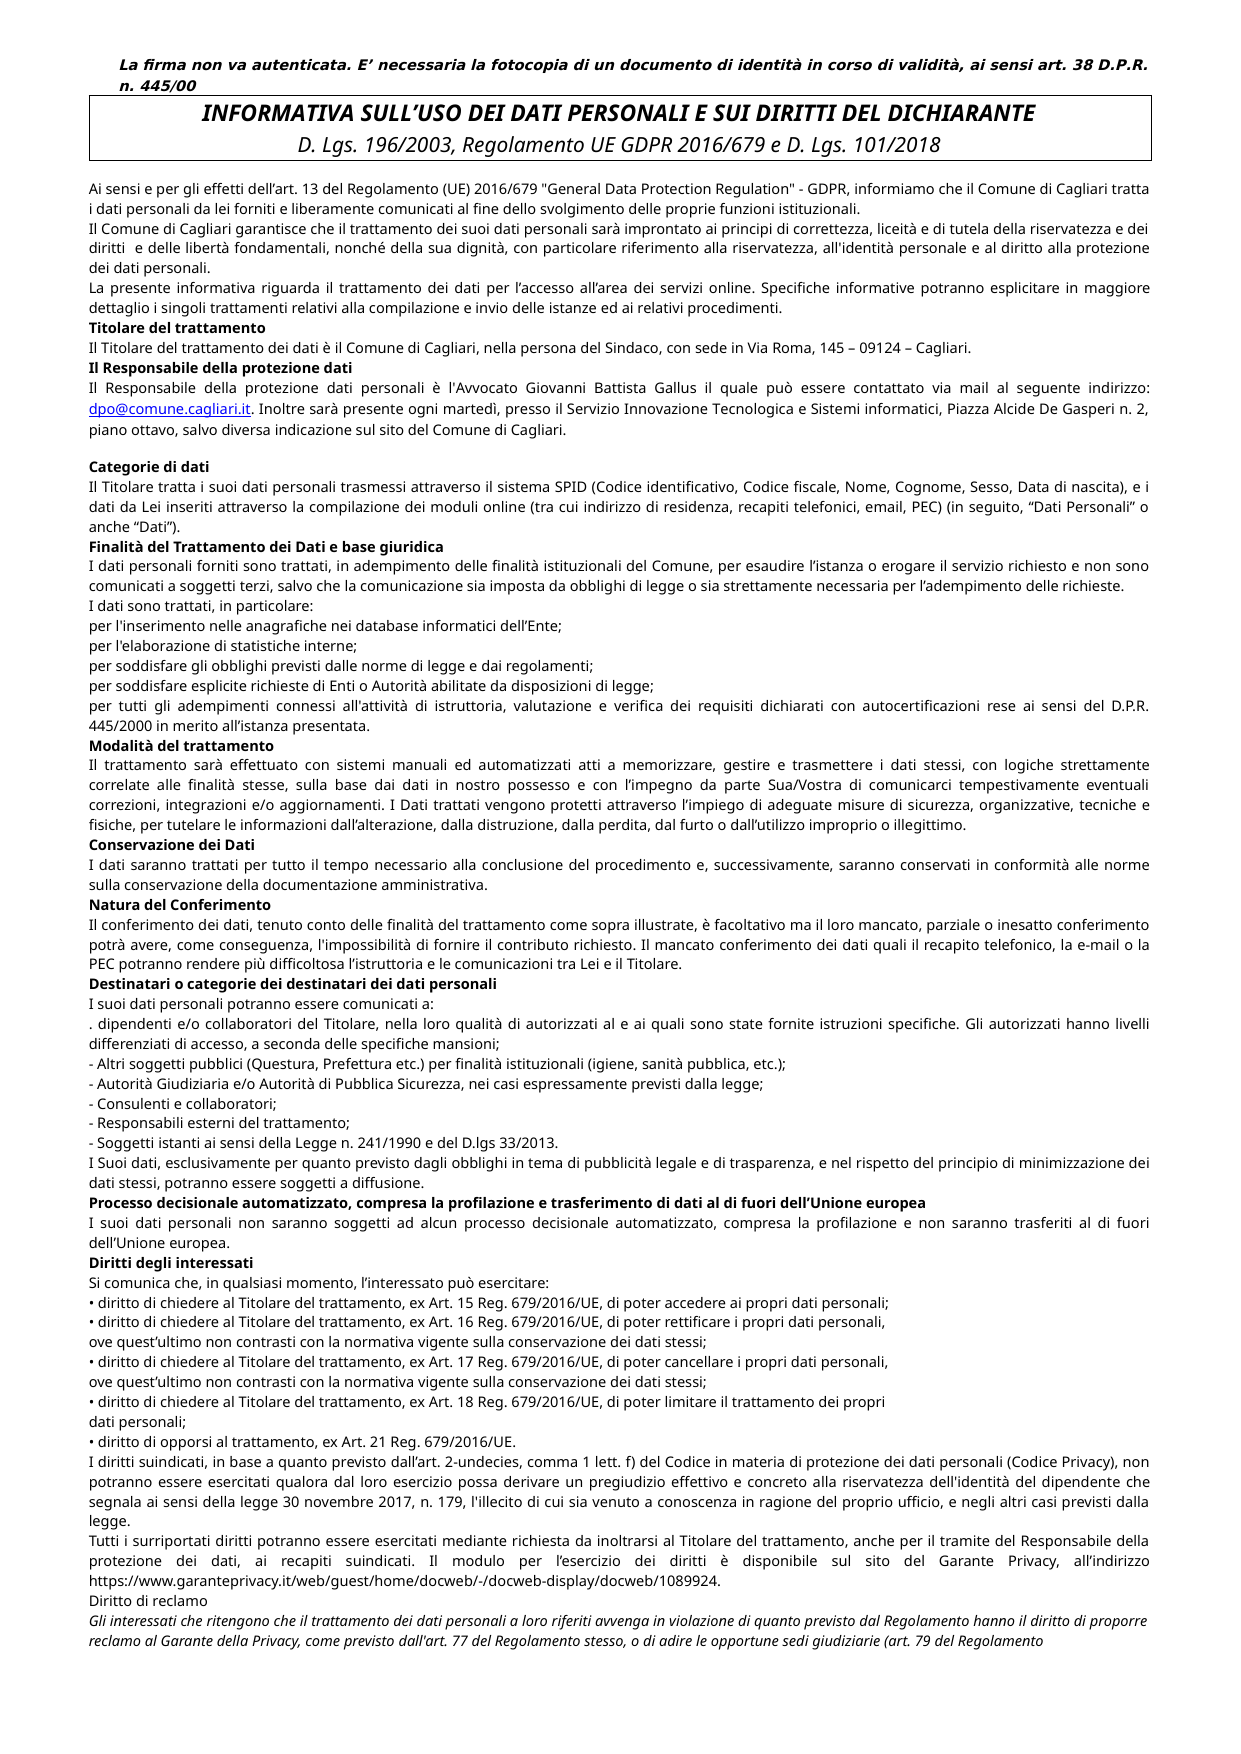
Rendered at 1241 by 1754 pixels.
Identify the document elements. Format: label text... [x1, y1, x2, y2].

text I Suoi dati, esclusivamente per quanto previsto dagli obblighi in tema di pubblicità legale e di trasparenza, e nel rispetto del principio di minimizzazione dei dati stessi, potranno essere soggetti a diffusione. [88, 1153, 1152, 1193]
text Si comunica che, in qualsiasi momento, l’interessato può esercitare: [88, 1272, 1152, 1292]
text per tutti gli adempimenti connessi all'attività di istruttoria, valutazione e verifica dei requisiti dichiarati con autocertificazioni rese ai sensi del D.P.R. 445/2000 in merito all’istanza presentata. [88, 696, 1152, 735]
text Diritti degli interessati [88, 1253, 1152, 1272]
text per soddisfare gli obblighi previsti dalle norme di legge e dai regolamenti; [88, 656, 1152, 676]
text Modalità del trattamento [88, 735, 1152, 755]
text per soddisfare esplicite richieste di Enti o Autorità abilitate da disposizioni di legge; [88, 676, 1152, 696]
text Processo decisionale automatizzato, compresa la profilazione e trasferimento di dati al di fuori dell’Unione europea [88, 1193, 1152, 1213]
text I dati sono trattati, in particolare: [88, 596, 1152, 616]
text Il Responsabile della protezione dati personali è l'Avvocato Giovanni Battista Gallus il quale può essere contattato via mail al seguente indirizzo: dpo@comune.cagliari.it. Inoltre sarà presente ogni martedì, presso il Servizio Innovazione Tecnologica e Sistemi informatici, Piazza Alcide De Gasperi n. 2, piano ottavo, salvo diversa indicazione sul sito del Comune di Cagliari. [88, 378, 1152, 439]
text . dipendenti e/o collaboratori del Titolare, nella loro qualità di autorizzati al e ai quali sono state fornite istruzioni specifiche. Gli autorizzati hanno livelli differenziati di accesso, a seconda delle specifiche mansioni; [88, 1014, 1152, 1054]
text Il Responsabile della protezione dati [88, 358, 1152, 378]
text dati personali; [88, 1412, 1152, 1432]
text • diritto di chiedere al Titolare del trattamento, ex Art. 17 Reg. 679/2016/UE, di poter cancellare i propri dati personali, [88, 1352, 1152, 1372]
text I suoi dati personali potranno essere comunicati a: [88, 994, 1152, 1014]
text ove quest’ultimo non contrasti con la normativa vigente sulla conservazione dei dati stessi; [88, 1332, 1152, 1352]
text • diritto di chiedere al Titolare del trattamento, ex Art. 16 Reg. 679/2016/UE, di poter rettificare i propri dati personali, [88, 1312, 1152, 1332]
text • diritto di chiedere al Titolare del trattamento, ex Art. 15 Reg. 679/2016/UE, di poter accedere ai propri dati personali; [88, 1292, 1152, 1312]
text Titolare del trattamento [88, 318, 1152, 338]
text Tutti i surriportati diritti potranno essere esercitati mediante richiesta da inoltrarsi al Titolare del trattamento, anche per il tramite del Responsabile della protezione dei dati, ai recapiti suindicati. Il modulo per l’esercizio dei diritti è disponibile sul sito del Garante Privacy, all’indirizzo https://www.garanteprivacy.it/web/guest/home/docweb/-/docweb-display/docweb/1089924. [88, 1531, 1152, 1591]
text per l'elaborazione di statistiche interne; [88, 636, 1152, 656]
text - Altri soggetti pubblici (Questura, Prefettura etc.) per finalità istituzionali (igiene, sanità pubblica, etc.); [88, 1054, 1152, 1073]
text - Consulenti e collaboratori; [88, 1093, 1152, 1113]
text Conservazione dei Dati [88, 835, 1152, 855]
text I diritti suindicati, in base a quanto previsto dall’art. 2-undecies, comma 1 lett. f) del Codice in materia di protezione dei dati personali (Codice Privacy), non potranno essere esercitati qualora dal loro esercizio possa derivare un pregiudizio effettivo e concreto alla riservatezza dell'identità del dipendente che segnala ai sensi della legge 30 novembre 2017, n. 179, l'illecito di cui sia venuto a conoscenza in ragione del proprio ufficio, e negli altri casi previsti dalla legge. [88, 1452, 1152, 1531]
text Il Comune di Cagliari garantisce che il trattamento dei suoi dati personali sarà improntato ai principi di correttezza, liceità e di tutela della riservatezza e dei diritti e delle libertà fondamentali, nonché della sua dignità, con particolare riferimento alla riservatezza, all'identità personale e al diritto alla protezione dei dati personali. [88, 218, 1152, 278]
text ove quest’ultimo non contrasti con la normativa vigente sulla conservazione dei dati stessi; [88, 1372, 1152, 1392]
text Categorie di dati [88, 457, 1152, 477]
text I dati personali forniti sono trattati, in adempimento delle finalità istituzionali del Comune, per esaudire l’istanza o erogare il servizio richiesto e non sono comunicati a soggetti terzi, salvo che la comunicazione sia imposta da obblighi di legge o sia strettamente necessaria per l’adempimento delle richieste. [88, 556, 1152, 596]
text Ai sensi e per gli effetti dell’art. 13 del Regolamento (UE) 2016/679 "General Data Protection Regulation" - GDPR, informiamo che il Comune di Cagliari tratta i dati personali da lei forniti e liberamente comunicati al fine dello svolgimento delle proprie funzioni istituzionali. [88, 179, 1152, 218]
text - Responsabili esterni del trattamento; [88, 1113, 1152, 1133]
text - Soggetti istanti ai sensi della Legge n. 241/1990 e del D.lgs 33/2013. [88, 1133, 1152, 1153]
list La firma non va autenticata. E’ necessaria la fotocopia di un documento di identità in corso di validità, ai sensi art. 38 D.P.R. n. 445/00 [88, 53, 1152, 95]
text • diritto di chiedere al Titolare del trattamento, ex Art. 18 Reg. 679/2016/UE, di poter limitare il trattamento dei propri [88, 1392, 1152, 1412]
text Gli interessati che ritengono che il trattamento dei dati personali a loro riferiti avvenga in violazione di quanto previsto dal Regolamento hanno il diritto di proporre reclamo al Garante della Privacy, come previsto dall'art. 77 del Regolamento stesso, o di adire le opportune sedi giudiziarie (art. 79 del Regolamento [88, 1611, 1152, 1651]
text D. Lgs. 196/2003, Regolamento UE GDPR 2016/679 e D. Lgs. 101/2018 [90, 128, 1151, 160]
text Destinatari o categorie dei destinatari dei dati personali [88, 974, 1152, 994]
text La presente informativa riguarda il trattamento dei dati per l’accesso all’area dei servizi online. Specifiche informative potranno esplicitare in maggiore dettaglio i singoli trattamenti relativi alla compilazione e invio delle istanze ed ai relativi procedimenti. [88, 278, 1152, 318]
text - Autorità Giudiziaria e/o Autorità di Pubblica Sicurezza, nei casi espressamente previsti dalla legge; [88, 1073, 1152, 1093]
text Finalità del Trattamento dei Dati e base giuridica [88, 536, 1152, 556]
text I suoi dati personali non saranno soggetti ad alcun processo decisionale automatizzato, compresa la profilazione e non saranno trasferiti al di fuori dell’Unione europea. [88, 1213, 1152, 1253]
text Natura del Conferimento [88, 894, 1152, 914]
text • diritto di opporsi al trattamento, ex Art. 21 Reg. 679/2016/UE. [88, 1432, 1152, 1452]
text Il conferimento dei dati, tenuto conto delle finalità del trattamento come sopra illustrate, è facoltativo ma il loro mancato, parziale o inesatto conferimento potrà avere, come conseguenza, l'impossibilità di fornire il contributo richiesto. Il mancato conferimento dei dati quali il recapito telefonico, la e-mail o la PEC potranno rendere più difficoltosa l’istruttoria e le comunicazioni tra Lei e il Titolare. [88, 914, 1152, 974]
text Diritto di reclamo [88, 1591, 1152, 1611]
text INFORMATIVA SULL’USO DEI DATI PERSONALI E SUI DIRITTI DEL DICHIARANTE [90, 96, 1151, 128]
text I dati saranno trattati per tutto il tempo necessario alla conclusione del procedimento e, successivamente, saranno conservati in conformità alle norme sulla conservazione della documentazione amministrativa. [88, 855, 1152, 894]
text Il Titolare tratta i suoi dati personali trasmessi attraverso il sistema SPID (Codice identificativo, Codice fiscale, Nome, Cognome, Sesso, Data di nascita), e i dati da Lei inseriti attraverso la compilazione dei moduli online (tra cui indirizzo di residenza, recapiti telefonici, email, PEC) (in seguito, “Dati Personali” o anche “Dati”). [88, 477, 1152, 536]
text per l'inserimento nelle anagrafiche nei database informatici dell’Ente; [88, 616, 1152, 636]
text Il Titolare del trattamento dei dati è il Comune di Cagliari, nella persona del Sindaco, con sede in Via Roma, 145 – 09124 – Cagliari. [88, 338, 1152, 358]
text Il trattamento sarà effettuato con sistemi manuali ed automatizzati atti a memorizzare, gestire e trasmettere i dati stessi, con logiche strettamente correlate alle finalità stesse, sulla base dai dati in nostro possesso e con l’impegno da parte Sua/Vostra di comunicarci tempestivamente eventuali correzioni, integrazioni e/o aggiornamenti. I Dati trattati vengono protetti attraverso l’impiego di adeguate misure di sicurezza, organizzative, tecniche e fisiche, per tutelare le informazioni dall’alterazione, dalla distruzione, dalla perdita, dal furto o dall’utilizzo improprio o illegittimo. [88, 755, 1152, 835]
